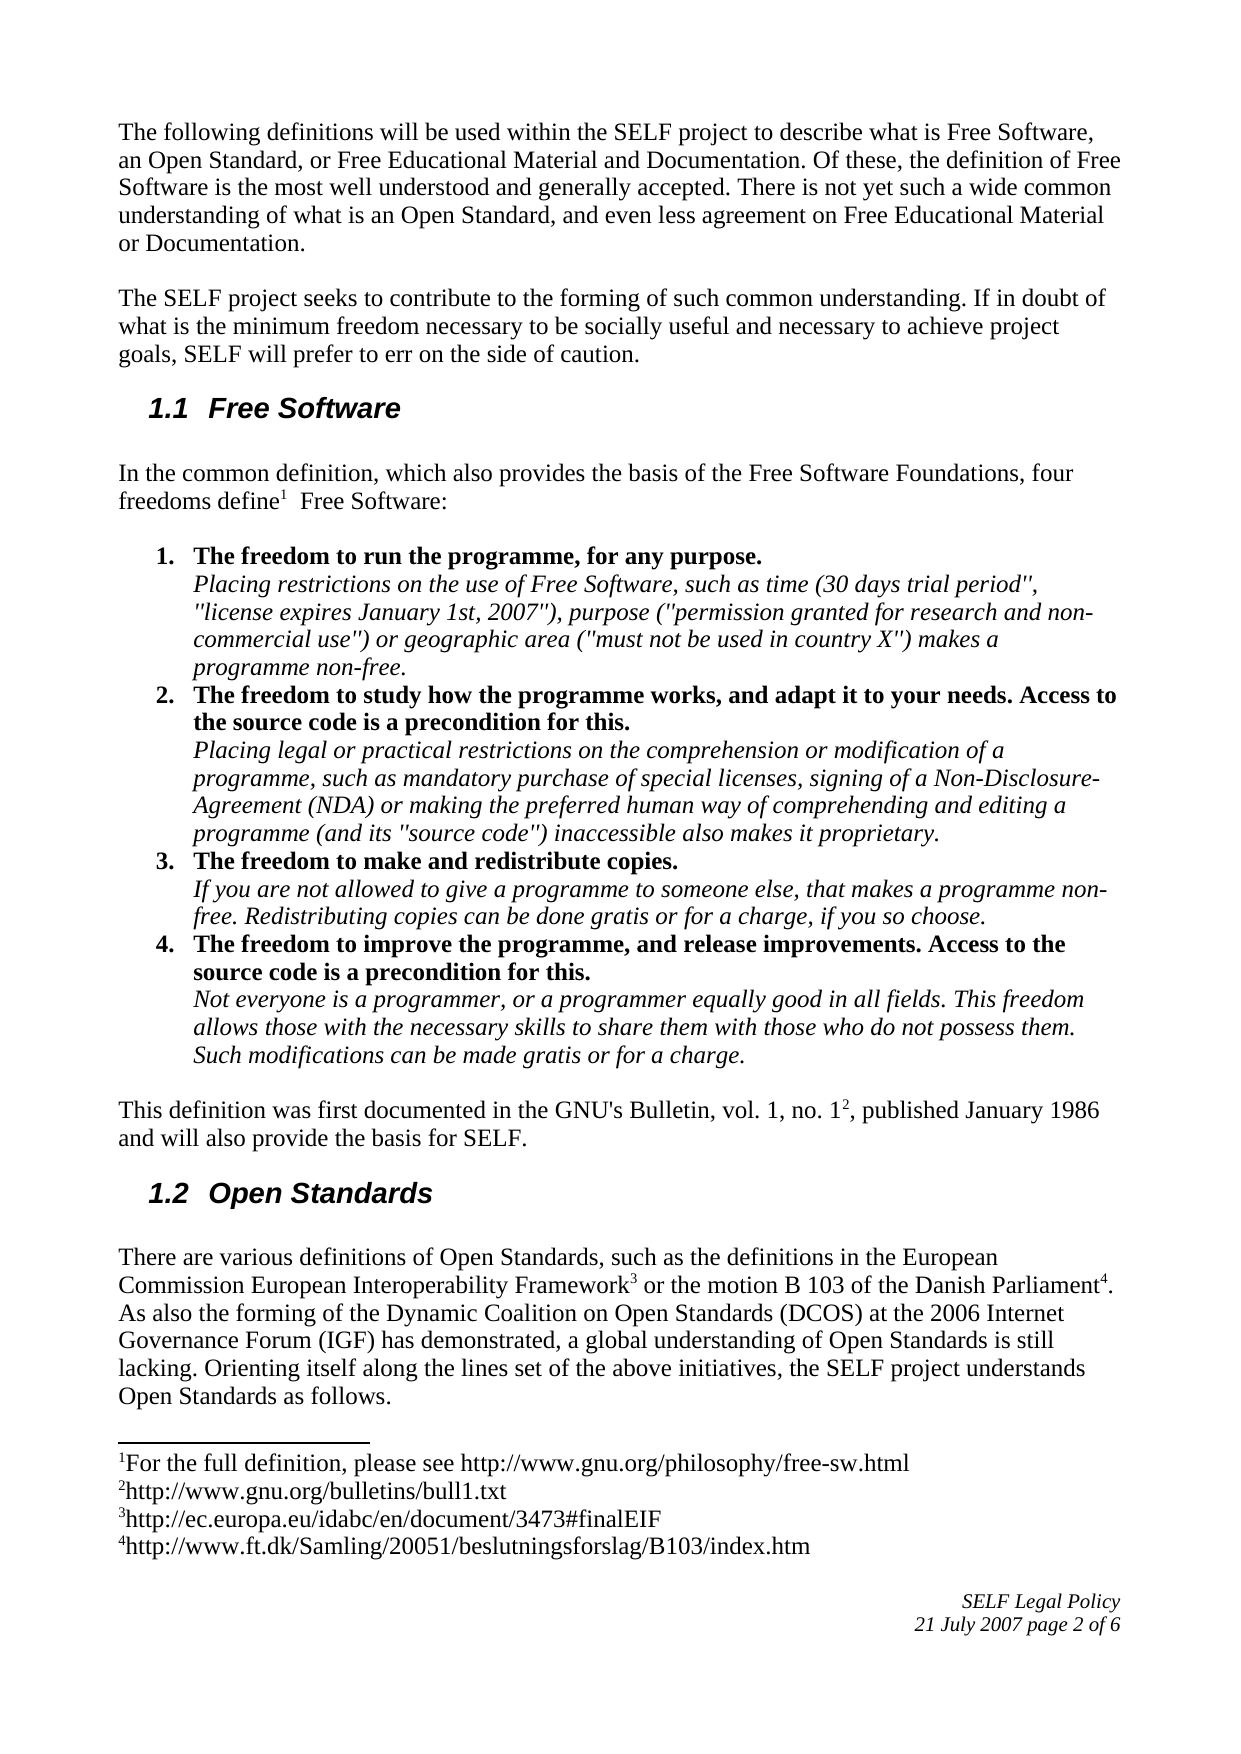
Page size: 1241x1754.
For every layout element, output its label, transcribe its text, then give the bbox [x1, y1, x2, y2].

text There are various definitions of Open Standards, such as the definitions in the European Commission European Interoperability Framework or the motion B 103 of the Danish Parliament. As also the forming of the Dynamic Coalition on Open Standards (DCOS) at the 2006 Internet Governance Forum (IGF) has demonstrated, a global understanding of Open Standards is still lacking. Orienting itself along the lines set of the above initiatives, the SELF project understands Open Standards as follows. [118, 1243, 1122, 1409]
subtitle Free Software [148, 392, 1122, 425]
text http://www.ft.dk/Samling/20051/beslutningsforslag/B103/index.htm [118, 1532, 1122, 1560]
text In the common definition, which also provides the basis of the Free Software Foundations, four freedoms define Free Software: [118, 459, 1122, 514]
text http://ec.europa.eu/idabc/en/document/3473#finalEIF [118, 1505, 1122, 1532]
list The freedom to make and redistribute copies. [156, 847, 1122, 875]
list If you are not allowed to give a programme to someone else, that makes a programme non-free. Redistributing copies can be done gratis or for a charge, if you so choose. [156, 875, 1122, 930]
list Placing restrictions on the use of Free Software, such as time (30 days trial period'', ''license expires January 1st, 2007''), purpose (''permission granted for research and non-commercial use'') or geographic area (''must not be used in country X'') makes a programme non-free. [156, 570, 1122, 681]
subtitle Open Standards [148, 1177, 1122, 1209]
text The SELF project seeks to contribute to the forming of such common understanding. If in doubt of what is the minimum freedom necessary to be socially useful and necessary to achieve project goals, SELF will prefer to err on the side of caution. [118, 284, 1122, 367]
list The freedom to improve the programme, and release improvements. Access to the source code is a precondition for this. [156, 930, 1122, 986]
text For the full definition, please see http://www.gnu.org/philosophy/free-sw.html [118, 1449, 1122, 1477]
list Placing legal or practical restrictions on the comprehension or modification of a programme, such as mandatory purchase of special licenses, signing of a Non-Disclosure-Agreement (NDA) or making the preferred human way of comprehending and editing a programme (and its ''source code'') inaccessible also makes it proprietary. [156, 736, 1122, 847]
text The following definitions will be used within the SELF project to describe what is Free Software, an Open Standard, or Free Educational Material and Documentation. Of these, the definition of Free Software is the most well understood and generally accepted. There is not yet such a wide common understanding of what is an Open Standard, and even less agreement on Free Educational Material or Documentation. [118, 118, 1122, 257]
list Not everyone is a programmer, or a programmer equally good in all fields. This freedom allows those with the necessary skills to share them with those who do not possess them. Such modifications can be made gratis or for a charge. [156, 986, 1122, 1069]
text http://www.gnu.org/bulletins/bull1.txt [118, 1477, 1122, 1505]
list The freedom to run the programme, for any purpose. [156, 542, 1122, 570]
list The freedom to study how the programme works, and adapt it to your needs. Access to the source code is a precondition for this. [156, 681, 1122, 736]
text This definition was first documented in the GNU's Bulletin, vol. 1, no. 1, published January 1986 and will also provide the basis for SELF. [118, 1096, 1122, 1152]
